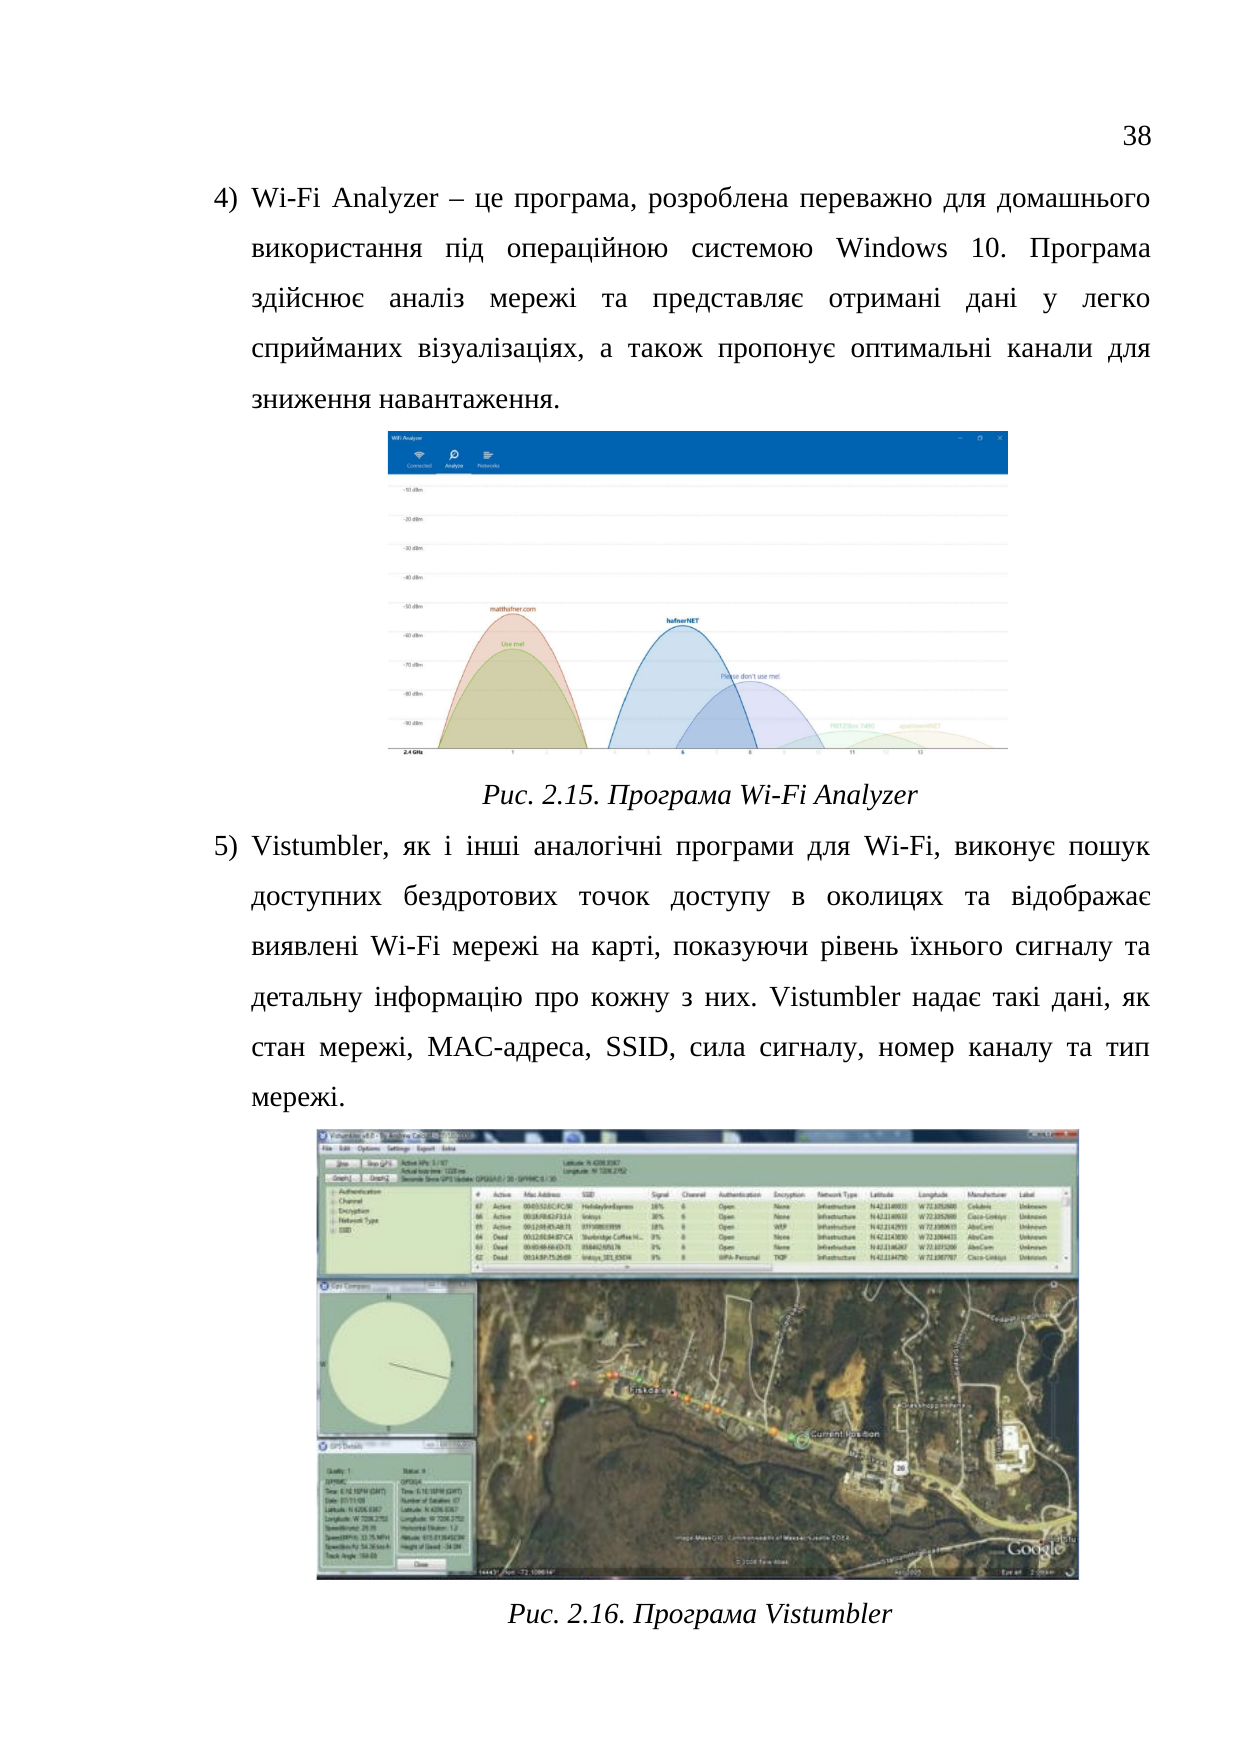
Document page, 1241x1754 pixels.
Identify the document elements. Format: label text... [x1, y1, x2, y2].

text Рис. 2.15. Програма Wi-Fi Analyzer [177, 777, 1152, 811]
list Wi-Fi Analyzer – це програма, розроблена переважно для домашнього використання під операційною системою Windows 10. Програма здійснює аналіз мережі та представляє отримані дані у легко сприйманих візуалізаціях, а також пропонує оптимальні канали для зниження навантаження. [213, 180, 1152, 414]
list Vistumbler, як і інші аналогічні програми для Wi-Fi, виконує пошук доступних бездротових точок доступу в околицях та відображає виявлені Wi-Fi мережі на карті, показуючи рівень їхнього сигналу та детальну інформацію про кожну з них. Vistumbler надає такі дані, як стан мережі, MAC-адреса, SSID, сила сигналу, номер каналу та тип мережі. [213, 828, 1152, 1113]
text Рис. 2.16. Програма Vistumbler [177, 1597, 1152, 1630]
picture [316, 1129, 1080, 1580]
picture [387, 431, 1008, 761]
